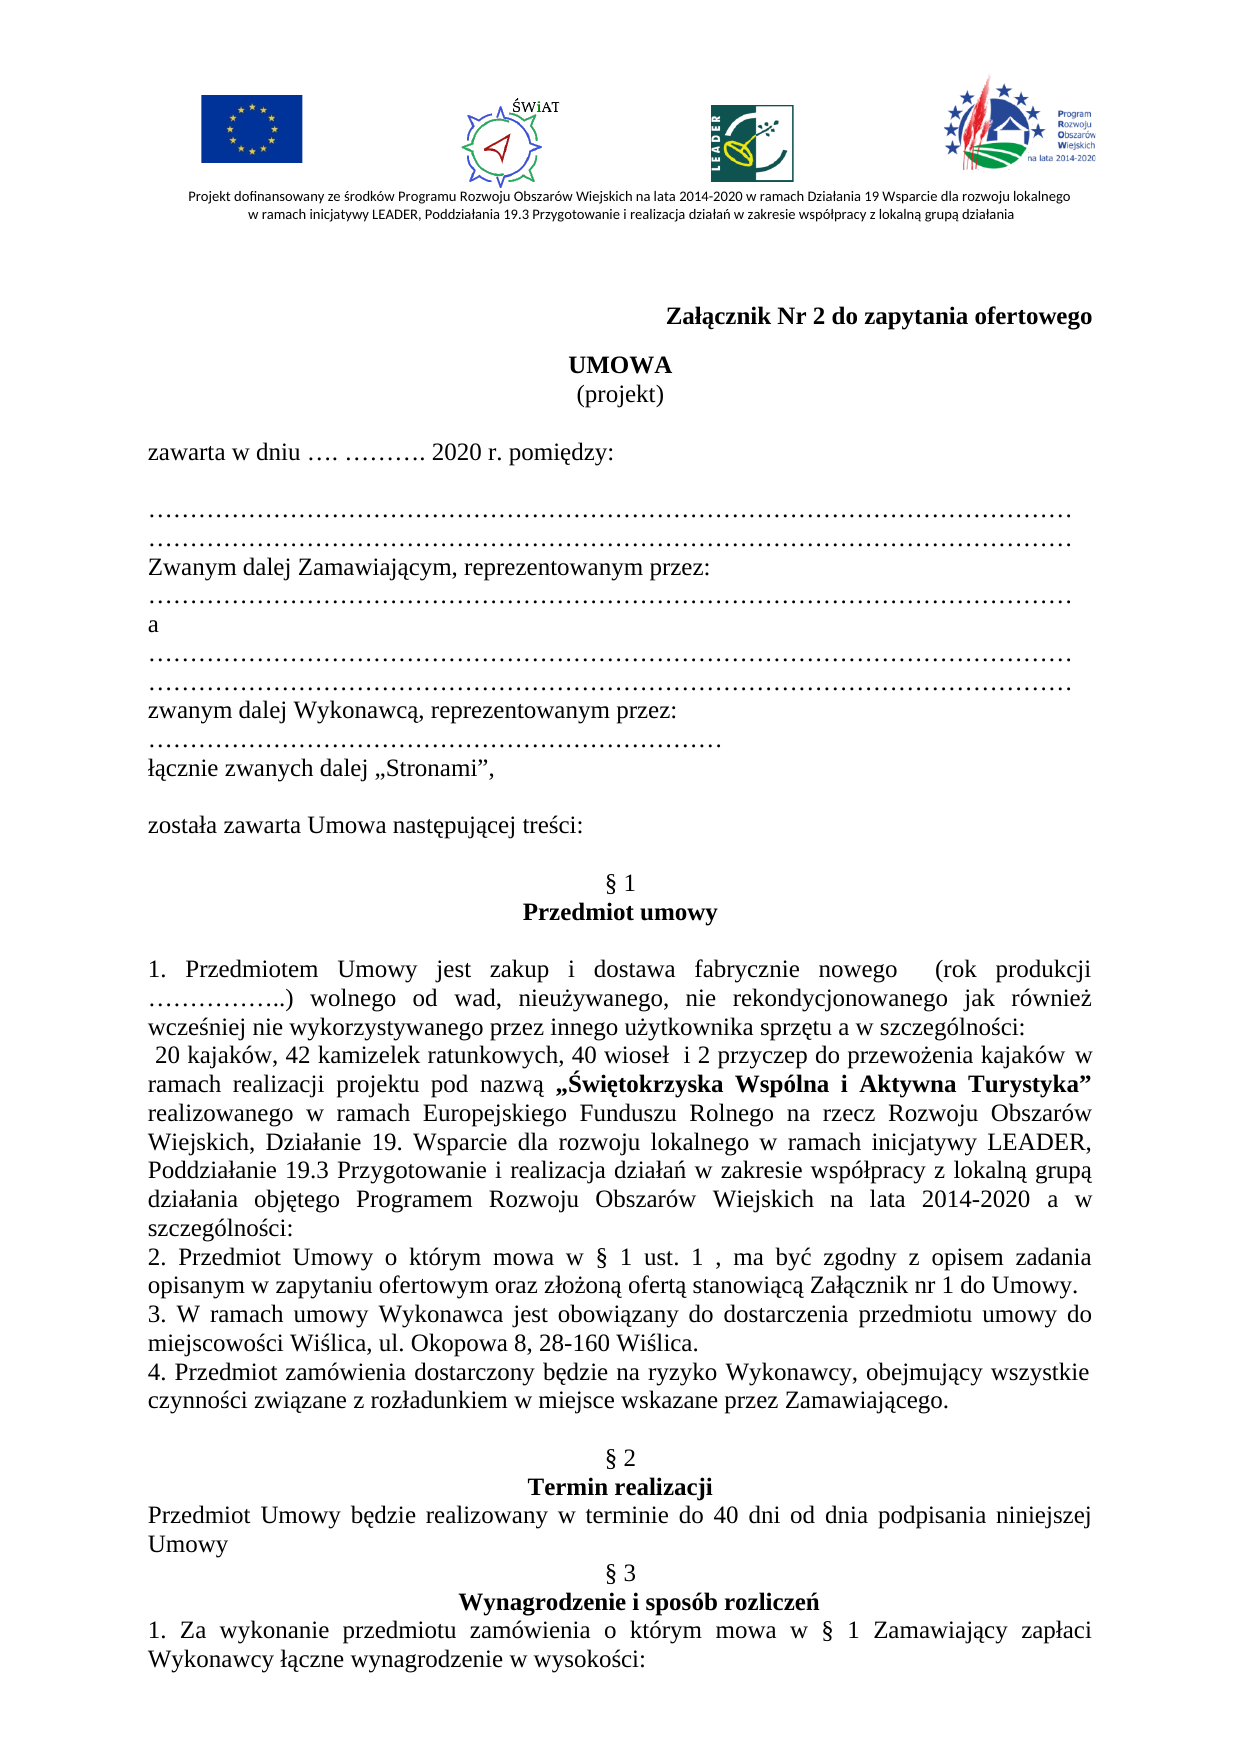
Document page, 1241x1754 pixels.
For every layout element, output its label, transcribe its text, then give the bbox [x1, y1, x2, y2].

text …………………………………………………………… [148, 724, 1093, 753]
text 1. Przedmiotem Umowy jest zakup i dostawa fabrycznie nowego (rok produkcji ……………..) wolnego od wad, nieużywanego, nie rekondycjonowanego jak również wcześniej nie wykorzystywanego przez innego użytkownika sprzętu a w szczególności: [148, 954, 1093, 1040]
text § 3 [148, 1558, 1093, 1587]
text Zwanym dalej Zamawiającym, reprezentowanym przez: [148, 552, 1093, 580]
text 3. W ramach umowy Wykonawca jest obowiązany do dostarczenia przedmiotu umowy do miejscowości Wiślica, ul. Okopowa 8, 28-160 Wiślica. [148, 1299, 1093, 1357]
text zawarta w dniu …. ………. 2020 r. pomiędzy: [148, 437, 1093, 465]
text 20 kajaków, 42 kamizelek ratunkowych, 40 wioseł i 2 przyczep do przewożenia kajaków w ramach realizacji projektu pod nazwą „Świętokrzyska Wspólna i Aktywna Turystyka” realizowanego w ramach Europejskiego Funduszu Rolnego na rzecz Rozwoju Obszarów Wiejskich, Działanie 19. Wsparcie dla rozwoju lokalnego w ramach inicjatywy LEADER, Poddziałanie 19.3 Przygotowanie i realizacja działań w zakresie współpracy z lokalną grupą działania objętego Programem Rozwoju Obszarów Wiejskich na lata 2014-2020 a w szczególności: [148, 1040, 1093, 1242]
text ………………………………………………………………………………………………… [148, 580, 1093, 609]
text Przedmiot Umowy będzie realizowany w terminie do 40 dni od dnia podpisania niniejszej Umowy [148, 1500, 1093, 1558]
text 4. Przedmiot zamówienia dostarczony będzie na ryzyko Wykonawcy, obejmujący wszystkie czynności związane z rozładunkiem w miejsce wskazane przez Zamawiającego. [148, 1357, 1091, 1414]
text § 1 [148, 868, 1093, 897]
text UMOWA [148, 350, 1093, 379]
text ………………………………………………………………………………………………… [148, 638, 1093, 667]
text Termin realizacji [148, 1472, 1093, 1500]
text …………………………………………………………………………………………………………………………………………………………………………………………………… [148, 494, 1093, 552]
text zwanym dalej Wykonawcą, reprezentowanym przez: [148, 695, 1093, 724]
text 1. Za wykonanie przedmiotu zamówienia o którym mowa w § 1 Zamawiający zapłaci Wykonawcy łączne wynagrodzenie w wysokości: [148, 1615, 1093, 1673]
text a [148, 609, 1093, 638]
text łącznie zwanych dalej „Stronami”, [148, 753, 1093, 782]
text (projekt) [148, 379, 1093, 408]
text § 2 [148, 1443, 1093, 1472]
text Przedmiot umowy [148, 897, 1093, 925]
text Wynagrodzenie i sposób rozliczeń [185, 1587, 1093, 1615]
text została zawarta Umowa następującej treści: [148, 810, 1093, 839]
text ………………………………………………………………………………………………… [148, 667, 1093, 695]
text Załącznik Nr 2 do zapytania ofertowego [148, 301, 1093, 329]
text 2. Przedmiot Umowy o którym mowa w § 1 ust. 1 , ma być zgodny z opisem zadania opisanym w zapytaniu ofertowym oraz złożoną ofertą stanowiącą Załącznik nr 1 do Umowy. [148, 1242, 1093, 1299]
